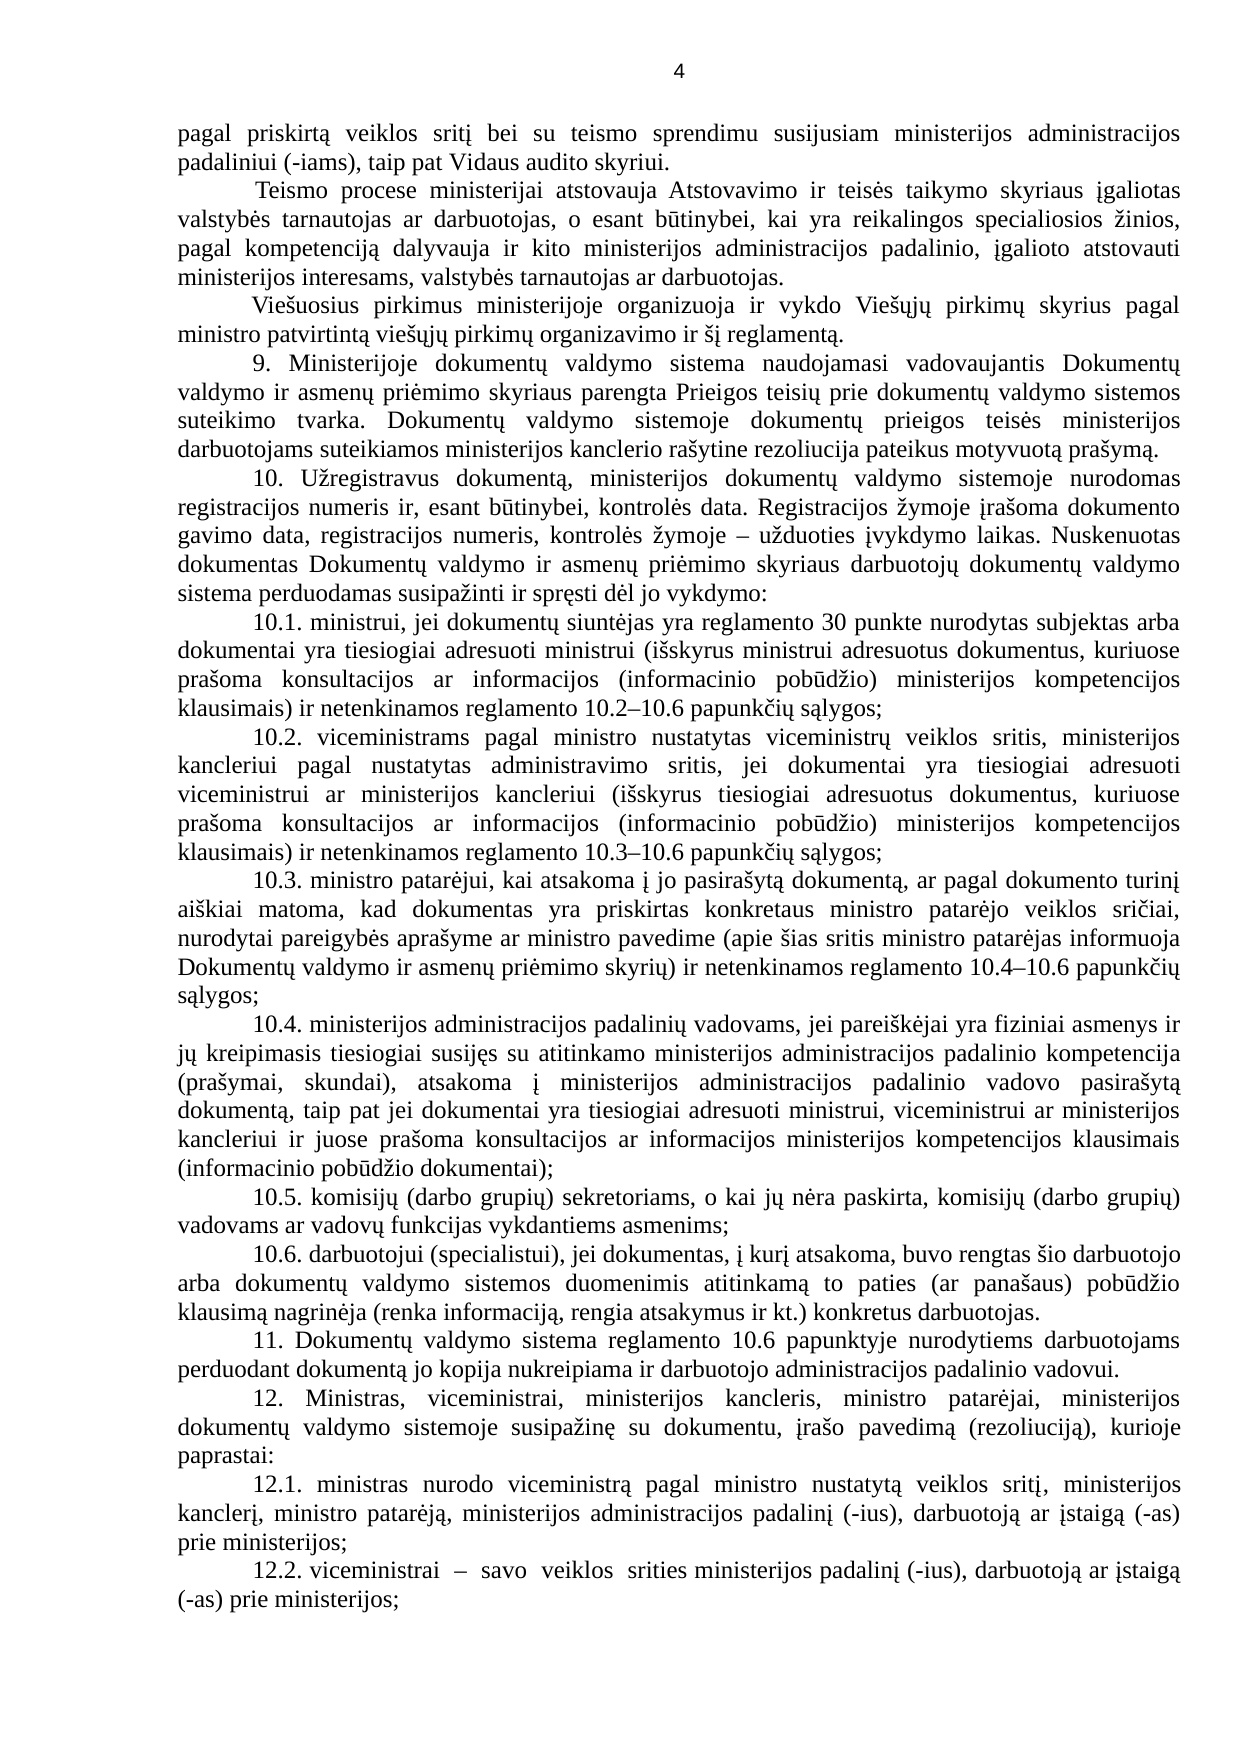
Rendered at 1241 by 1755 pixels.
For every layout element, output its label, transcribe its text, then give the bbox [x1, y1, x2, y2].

text 10.1. ministrui, jei dokumentų siuntėjas yra reglamento 30 punkte nurodytas subjektas arba dokumentai yra tiesiogiai adresuoti ministrui (išskyrus ministrui adresuotus dokumentus, kuriuose prašoma konsultacijos ar informacijos (informacinio pobūdžio) ministerijos kompetencijos klausimais) ir netenkinamos reglamento 10.2–10.6 papunkčių sąlygos; [177, 607, 1181, 722]
text pagal priskirtą veiklos sritį bei su teismo sprendimu susijusiam ministerijos administracijos padaliniui (-iams), taip pat Vidaus audito skyriui. [177, 118, 1181, 176]
text 10.2. viceministrams pagal ministro nustatytas viceministrų veiklos sritis, ministerijos kancleriui pagal nustatytas administravimo sritis, jei dokumentai yra tiesiogiai adresuoti viceministrui ar ministerijos kancleriui (išskyrus tiesiogiai adresuotus dokumentus, kuriuose prašoma konsultacijos ar informacijos (informacinio pobūdžio) ministerijos kompetencijos klausimais) ir netenkinamos reglamento 10.3–10.6 papunkčių sąlygos; [177, 722, 1181, 866]
text 10.4. ministerijos administracijos padalinių vadovams, jei pareiškėjai yra fiziniai asmenys ir jų kreipimasis tiesiogiai susijęs su atitinkamo ministerijos administracijos padalinio kompetencija (prašymai, skundai), atsakoma į ministerijos administracijos padalinio vadovo pasirašytą dokumentą, taip pat jei dokumentai yra tiesiogiai adresuoti ministrui, viceministrui ar ministerijos kancleriui ir juose prašoma konsultacijos ar informacijos ministerijos kompetencijos klausimais (informacinio pobūdžio dokumentai); [177, 1009, 1181, 1182]
text 9. Ministerijoje dokumentų valdymo sistema naudojamasi vadovaujantis Dokumentų valdymo ir asmenų priėmimo skyriaus parengta Prieigos teisių prie dokumentų valdymo sistemos suteikimo tvarka. Dokumentų valdymo sistemoje dokumentų prieigos teisės ministerijos darbuotojams suteikiamos ministerijos kanclerio rašytine rezoliucija pateikus motyvuotą prašymą. [177, 348, 1181, 463]
text Viešuosius pirkimus ministerijoje organizuoja ir vykdo Viešųjų pirkimų skyrius pagal ministro patvirtintą viešųjų pirkimų organizavimo ir šį reglamentą. [177, 291, 1181, 348]
text 10.6. darbuotojui (specialistui), jei dokumentas, į kurį atsakoma, buvo rengtas šio darbuotojo arba dokumentų valdymo sistemos duomenimis atitinkamą to paties (ar panašaus) pobūdžio klausimą nagrinėja (renka informaciją, rengia atsakymus ir kt.) konkretus darbuotojas. [177, 1239, 1181, 1326]
text 12. Ministras, viceministrai, ministerijos kancleris, ministro patarėjai, ministerijos dokumentų valdymo sistemoje susipažinę su dokumentu, įrašo pavedimą (rezoliuciją), kurioje paprastai: [177, 1383, 1181, 1469]
text 10.3. ministro patarėjui, kai atsakoma į jo pasirašytą dokumentą, ar pagal dokumento turinį aiškiai matoma, kad dokumentas yra priskirtas konkretaus ministro patarėjo veiklos sričiai, nurodytai pareigybės aprašyme ar ministro pavedime (apie šias sritis ministro patarėjas informuoja Dokumentų valdymo ir asmenų priėmimo skyrių) ir netenkinamos reglamento 10.4–10.6 papunkčių sąlygos; [177, 866, 1181, 1009]
text 10. Užregistravus dokumentą, ministerijos dokumentų valdymo sistemoje nurodomas registracijos numeris ir, esant būtinybei, kontrolės data. Registracijos žymoje įrašoma dokumento gavimo data, registracijos numeris, kontrolės žymoje – užduoties įvykdymo laikas. Nuskenuotas dokumentas Dokumentų valdymo ir asmenų priėmimo skyriaus darbuotojų dokumentų valdymo sistema perduodamas susipažinti ir spręsti dėl jo vykdymo: [177, 463, 1181, 607]
text 12.2. viceministrai – savo veiklos srities ministerijos padalinį (-ius), darbuotoją ar įstaigą (-as) prie ministerijos; [177, 1556, 1181, 1613]
text 12.1. ministras nurodo viceministrą pagal ministro nustatytą veiklos sritį, ministerijos kanclerį, ministro patarėją, ministerijos administracijos padalinį (-ius), darbuotoją ar įstaigą (-as) prie ministerijos; [177, 1469, 1181, 1556]
text 10.5. komisijų (darbo grupių) sekretoriams, o kai jų nėra paskirta, komisijų (darbo grupių) vadovams ar vadovų funkcijas vykdantiems asmenims; [177, 1182, 1181, 1239]
text Teismo procese ministerijai atstovauja Atstovavimo ir teisės taikymo skyriaus įgaliotas valstybės tarnautojas ar darbuotojas, o esant būtinybei, kai yra reikalingos specialiosios žinios, pagal kompetenciją dalyvauja ir kito ministerijos administracijos padalinio, įgalioto atstovauti ministerijos interesams, valstybės tarnautojas ar darbuotojas. [177, 176, 1181, 291]
text 11. Dokumentų valdymo sistema reglamento 10.6 papunktyje nurodytiems darbuotojams perduodant dokumentą jo kopija nukreipiama ir darbuotojo administracijos padalinio vadovui. [177, 1326, 1181, 1383]
